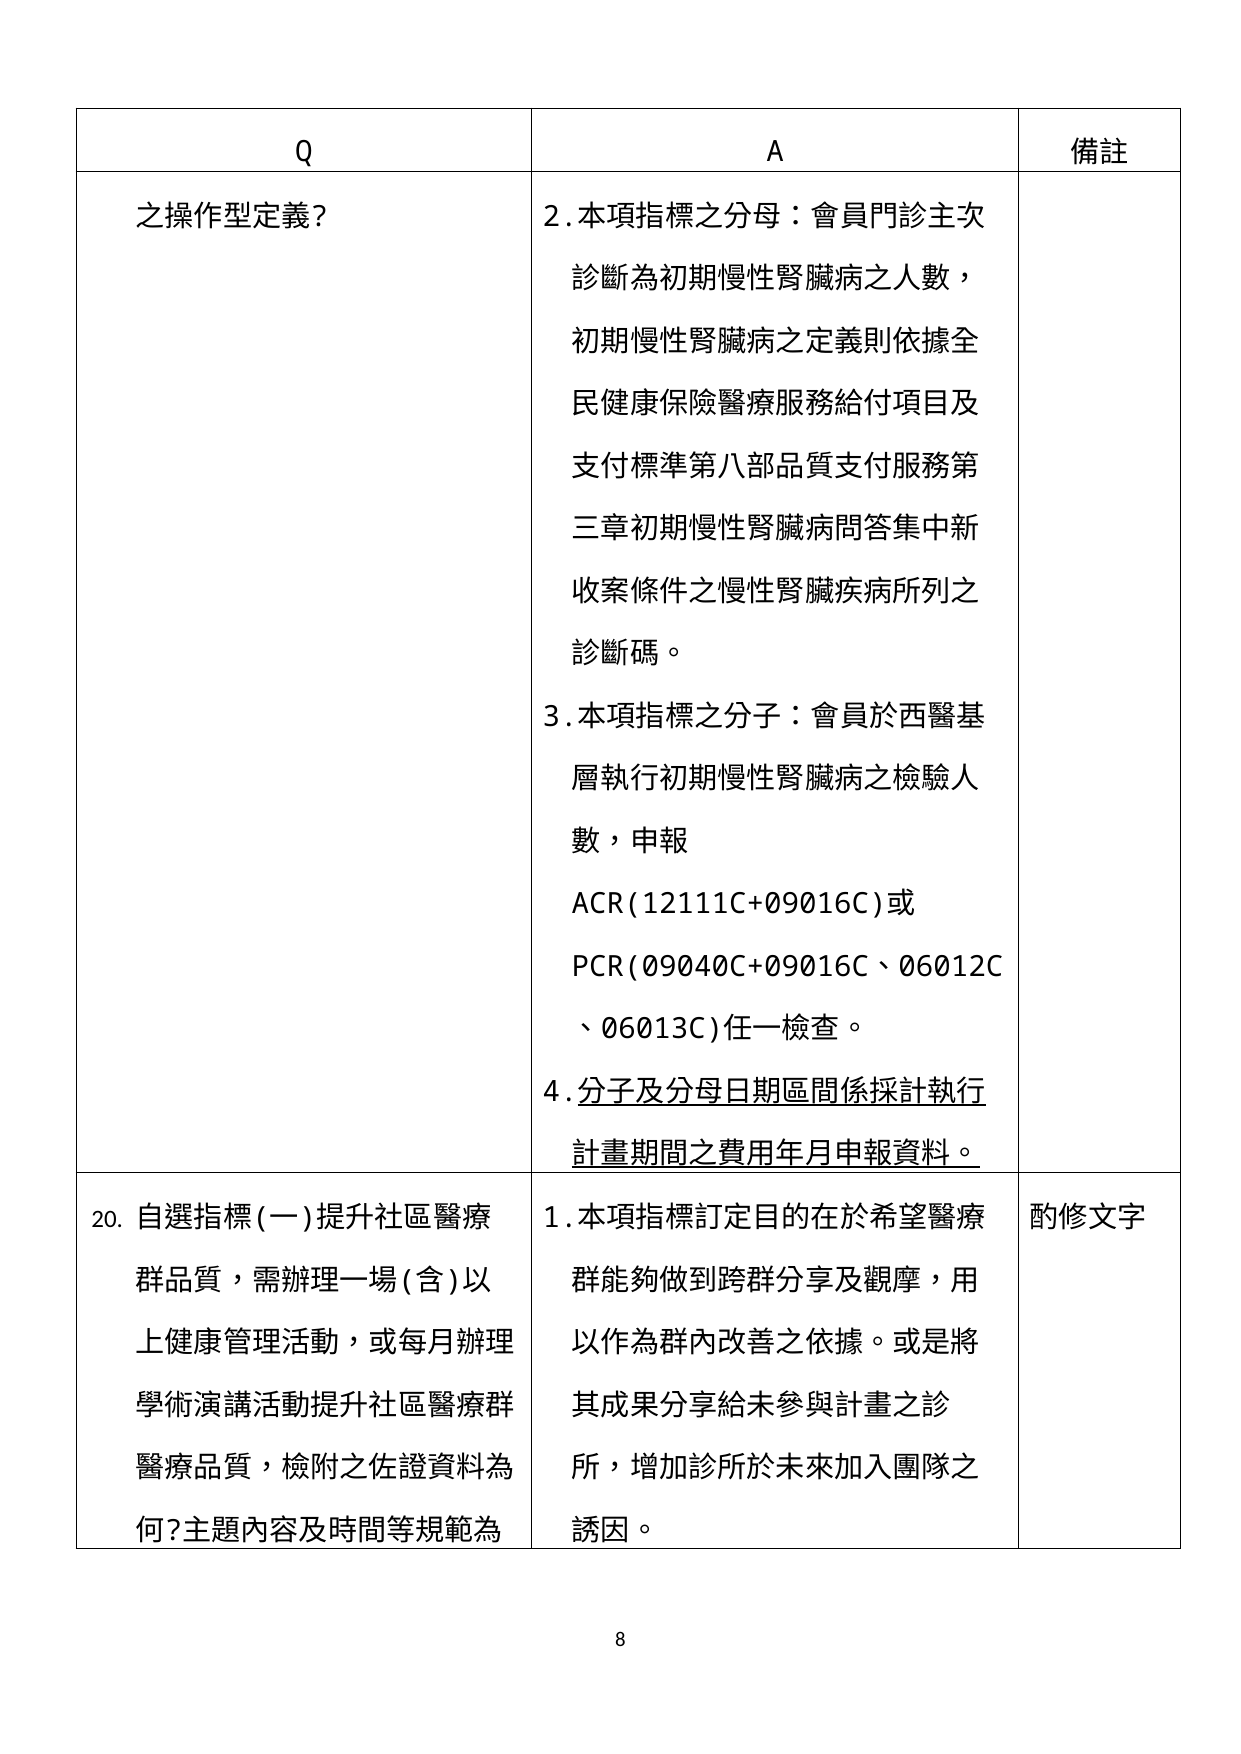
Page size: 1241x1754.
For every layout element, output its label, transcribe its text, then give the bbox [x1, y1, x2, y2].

table_cell 之操作型定義? [77, 172, 531, 1172]
table_cell 2.本項指標之分母：會員門診主次診斷為初期慢性腎臟病之人數，初期慢性腎臟病之定義則依據全民健康保險醫療服務給付項目及支付標準第八部品質支付服務第三章初期慢性腎臟病問答集中新收案條件之慢性腎臟疾病所列之診斷碼。 3.本項指標之分子：會員於西醫基層執行初期慢性腎臟病之檢驗人數，申報ACR(12111C+09016C)或PCR(09040C+09016C、06012C、06013C)任一檢查。 4.分子及分母日期區間係採計執行計畫期間之費用年月申報資料。 [532, 172, 1018, 1172]
table_header Q [77, 109, 531, 171]
table_header A [532, 109, 1018, 171]
table_cell [1019, 172, 1180, 1172]
table_cell 1.本項指標訂定目的在於希望醫療群能夠做到跨群分享及觀摩，用以作為群內改善之依據。或是將其成果分享給未參與計畫之診所，增加診所於未來加入團隊之誘因。 [532, 1173, 1018, 1548]
table_header 備註 [1019, 109, 1180, 171]
table_cell 酌修文字 [1019, 1173, 1180, 1548]
table_cell 自選指標(一)提升社區醫療群品質，需辦理一場(含)以上健康管理活動，或每月辦理學術演講活動提升社區醫療群醫療品質，檢附之佐證資料為何?主題內容及時間等規範為 [77, 1173, 531, 1548]
